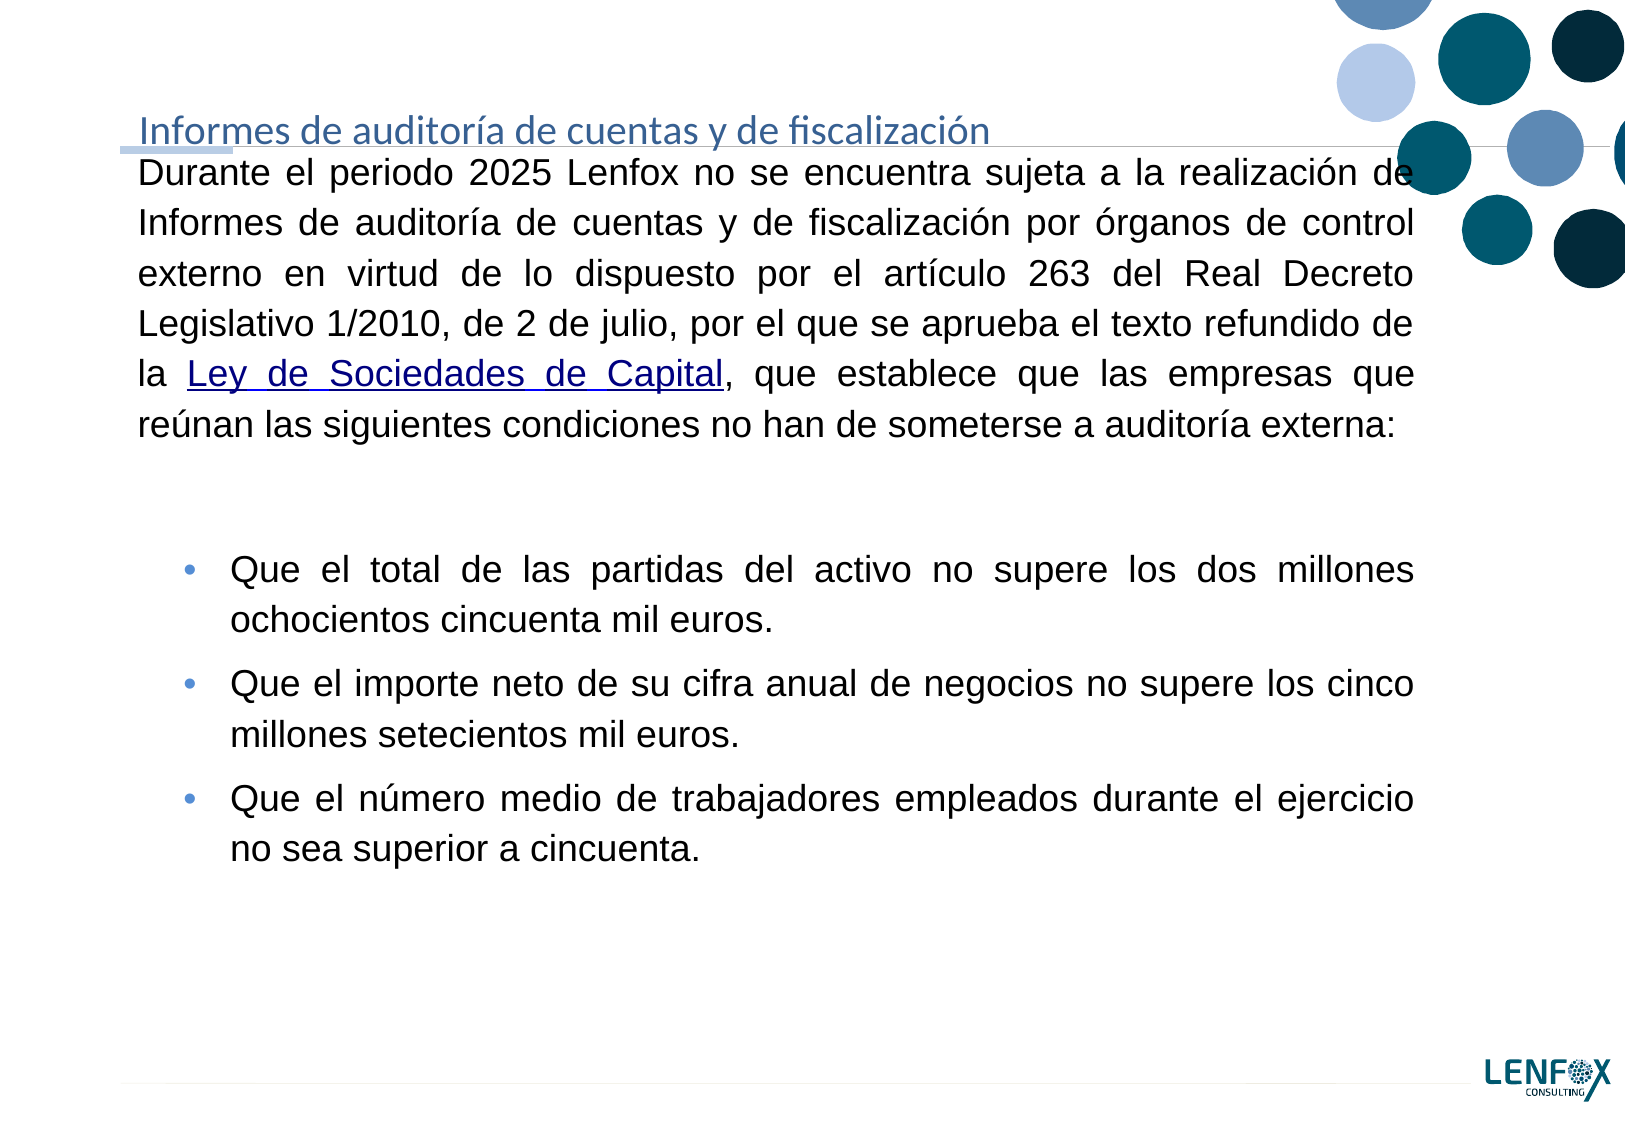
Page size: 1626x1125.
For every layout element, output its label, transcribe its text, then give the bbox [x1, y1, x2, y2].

list Que el total de las partidas del activo no supere los dos millones ochocientos cincuenta mil euros. [183, 547, 1415, 641]
list Que el número medio de trabajadores empleados durante el ejercicio no sea superior a cincuenta. [183, 776, 1415, 869]
text Durante el periodo 2025 Lenfox no se encuentra sujeta a la realización de Informes de auditoría de cuentas y de fiscalización por órganos de control externo en virtud de lo dispuesto por el artículo 263 del Real Decreto Legislativo 1/2010, de 2 de julio, por el que se aprueba el texto refundido de la Ley de Sociedades de Capital, que establece que las empresas que reúnan las siguientes condiciones no han de someterse a auditoría externa: [137, 150, 1415, 445]
list Que el importe neto de su cifra anual de negocios no supere los cinco millones setecientos mil euros. [183, 661, 1415, 755]
